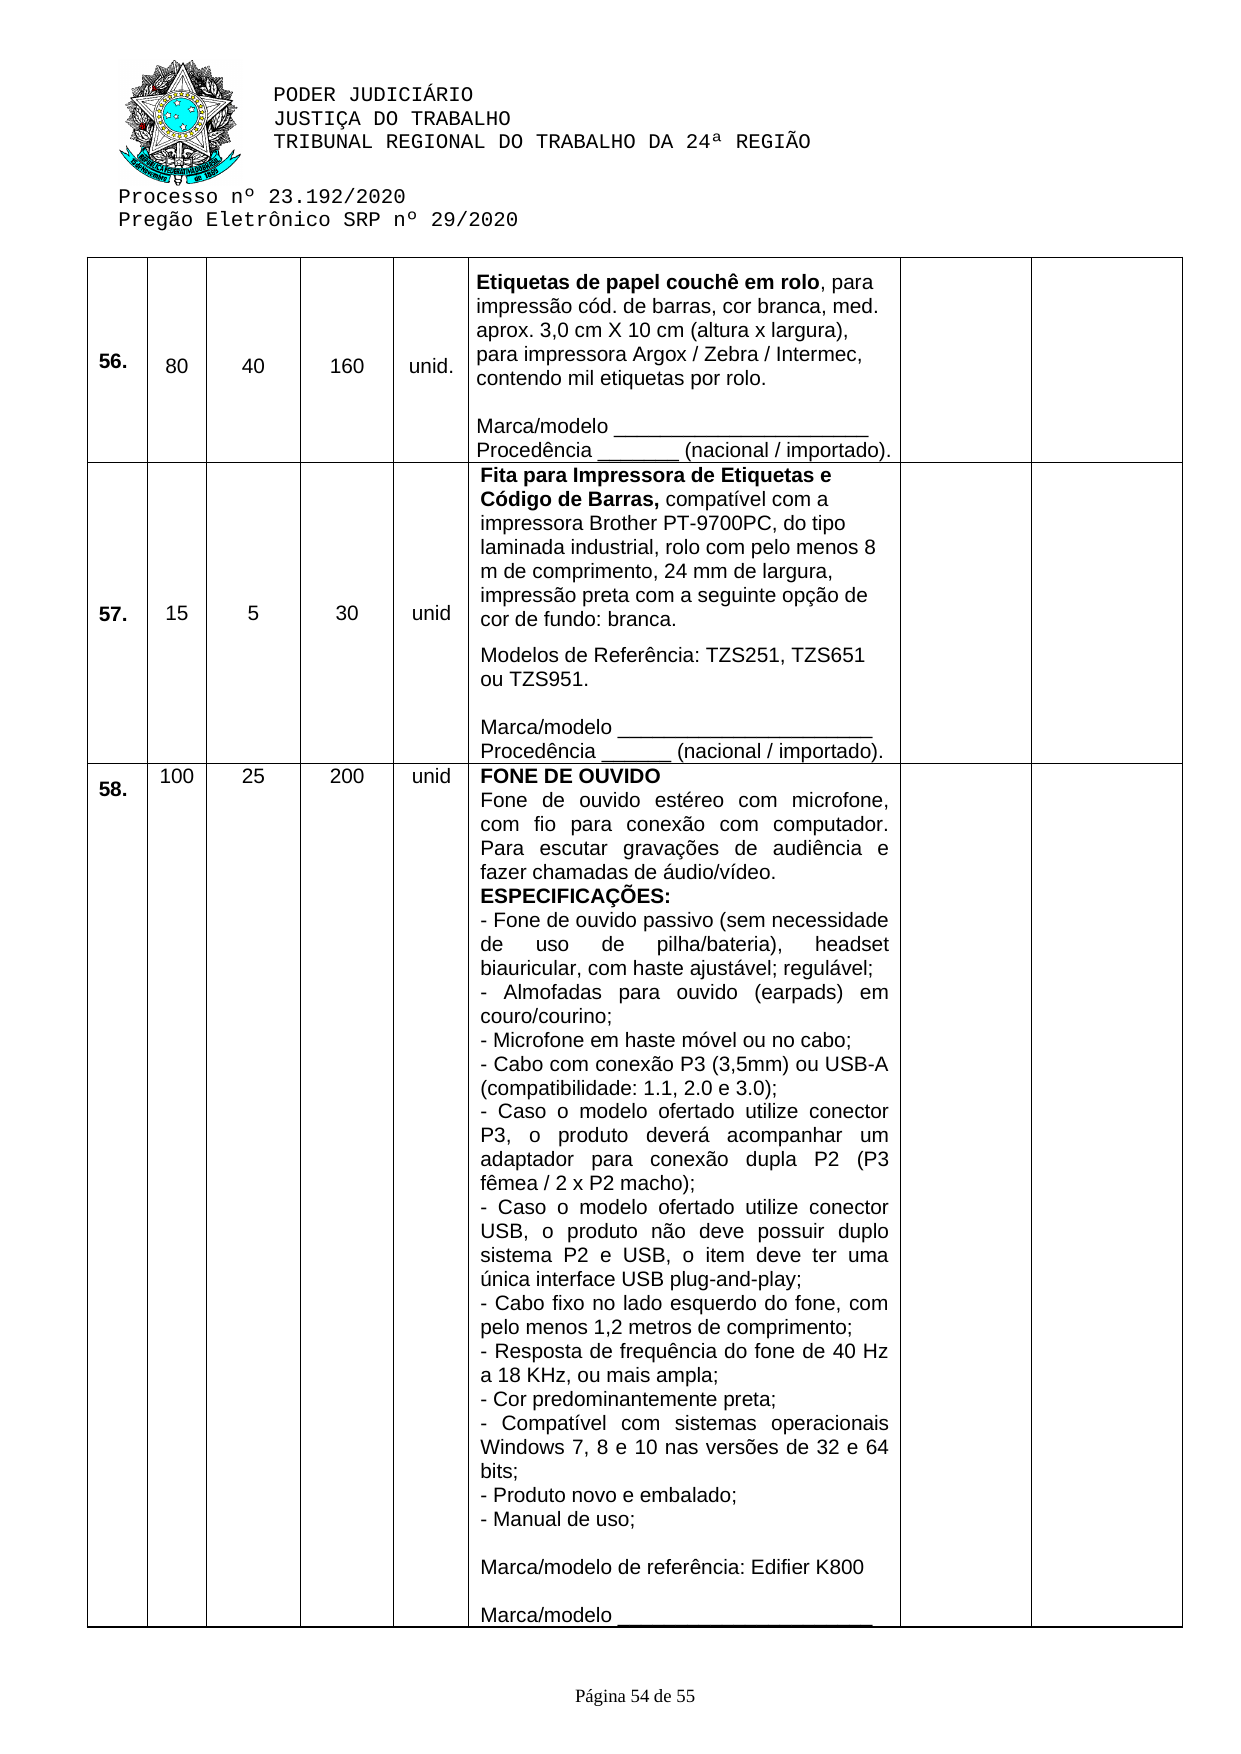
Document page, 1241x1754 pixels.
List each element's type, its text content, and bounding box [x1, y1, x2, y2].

table_cell FONE DE OUVIDO Fone de ouvido estéreo com microfone, com fio para conexão com computador. Para escutar gravações de audiência e fazer chamadas de áudio/vídeo. ESPECIFICAÇÕES: - Fone de ouvido passivo (sem necessidade de uso de pilha/bateria), headset biauricular, com haste ajustável; regulável; - Almofadas para ouvido (earpads) em couro/courino; - Microfone em haste móvel ou no cabo; - Cabo com conexão P3 (3,5mm) ou USB-A (compatibilidade: 1.1, 2.0 e 3.0); - Caso o modelo ofertado utilize conector P3, o produto deverá acompanhar um adaptador para conexão dupla P2 (P3 fêmea / 2 x P2 macho); - Caso o modelo ofertado utilize conector USB, o produto não deve possuir duplo sistema P2 e USB, o item deve ter uma única interface USB plug-and-play; - Cabo fixo no lado esquerdo do fone, com pelo menos 1,2 metros de comprimento; - Resposta de frequência do fone de 40 Hz a 18 KHz, ou mais ampla; - Cor predominantemente preta; - Compatível com sistemas operacionais Windows 7, 8 e 10 nas versões de 32 e 64 bits; - Produto novo e embalado; - Manual de uso; Marca/modelo de referência: Edifier K800 Marca/modelo ______________________ [469, 764, 900, 1626]
table_cell 30 [301, 463, 393, 763]
table_cell [1032, 764, 1182, 1626]
table_cell [901, 258, 1031, 462]
table_cell Etiquetas de papel couchê em rolo, para impressão cód. de barras, cor branca, med. aprox. 3,0 cm X 10 cm (altura x largura), para impressora Argox / Zebra / Intermec, contendo mil etiquetas por rolo. Marca/modelo ______________________ Procedência _______ (nacional / importado). [469, 258, 900, 462]
table_cell [1032, 463, 1182, 763]
table_cell 100 [148, 764, 206, 1626]
table_cell unid [394, 463, 468, 763]
table_cell [88, 463, 147, 763]
table_cell 80 [148, 258, 206, 462]
table_cell 160 [301, 258, 393, 462]
table_cell [1032, 258, 1182, 462]
table_cell [901, 764, 1031, 1626]
table_cell [88, 258, 147, 462]
picture [118, 59, 243, 186]
table_cell unid [394, 764, 468, 1626]
table_cell 25 [207, 764, 300, 1626]
table_cell unid. [394, 258, 468, 462]
table_cell 200 [301, 764, 393, 1626]
table_cell [88, 764, 147, 1626]
table_cell [901, 463, 1031, 763]
table_cell 15 [148, 463, 206, 763]
table_cell Fita para Impressora de Etiquetas e Código de Barras, compatível com a impressora Brother PT-9700PC, do tipo laminada industrial, rolo com pelo menos 8 m de comprimento, 24 mm de largura, impressão preta com a seguinte opção de cor de fundo: branca. Modelos de Referência: TZS251, TZS651 ou TZS951. Marca/modelo ______________________ Procedência ______ (nacional / importado). [469, 463, 900, 763]
table_cell 40 [207, 258, 300, 462]
table_cell 5 [207, 463, 300, 763]
